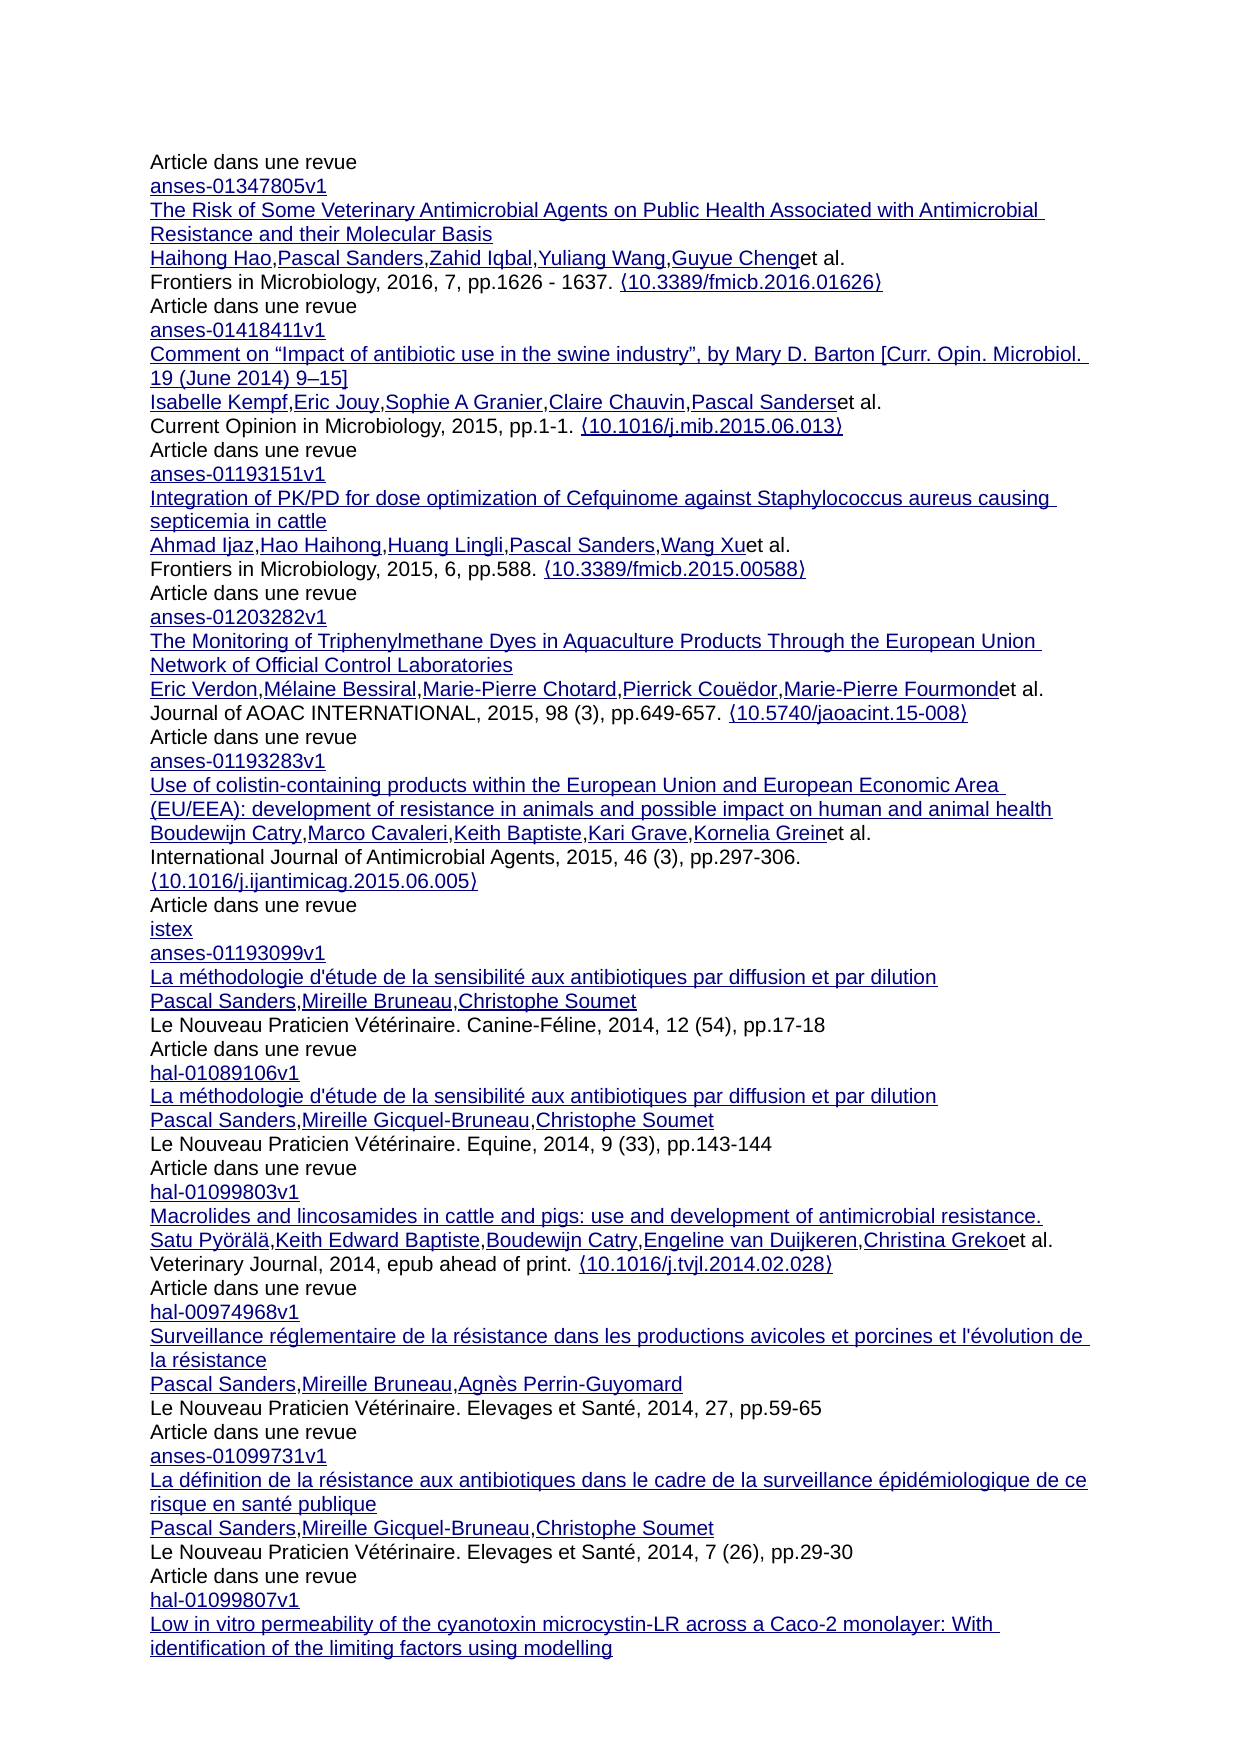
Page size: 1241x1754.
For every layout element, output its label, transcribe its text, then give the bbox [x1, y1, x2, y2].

table_cell Article dans une revue anses-01347805v1 [150, 150, 1090, 198]
table_cell Low in vitro permeability of the cyanotoxin microcystin-LR across a Caco-2 monolayer: With identification of the limiting factors using modelling [150, 1611, 1090, 1659]
table_cell The Risk of Some Veterinary Antimicrobial Agents on Public Health Associated with Antimicrobial Resistance and their Molecular Basis Haihong Hao,Pascal Sanders,Zahid Iqbal,Yuliang Wang,Guyue Chenget al. Frontiers in Microbiology, 2016, 7, pp.1626 - 1637. ⟨10.3389/fmicb.2016.01626⟩ Article dans une revue anses-01418411v1 [150, 198, 1090, 342]
table_cell La méthodologie d'étude de la sensibilité aux antibiotiques par diffusion et par dilution Pascal Sanders,Mireille Gicquel-Bruneau,Christophe Soumet Le Nouveau Praticien Vétérinaire. Equine, 2014, 9 (33), pp.143-144 Article dans une revue hal-01099803v1 [150, 1084, 1090, 1204]
table_cell The Monitoring of Triphenylmethane Dyes in Aquaculture Products Through the European Union Network of Official Control Laboratories Eric Verdon,Mélaine Bessiral,Marie-Pierre Chotard,Pierrick Couëdor,Marie-Pierre Fourmondet al. Journal of AOAC INTERNATIONAL, 2015, 98 (3), pp.649-657. ⟨10.5740/jaoacint.15-008⟩ Article dans une revue anses-01193283v1 [150, 629, 1090, 773]
table_cell la résistance Pascal Sanders,Mireille Bruneau,Agnès Perrin-Guyomard Le Nouveau Praticien Vétérinaire. Elevages et Santé, 2014, 27, pp.59-65 Article dans une revue anses-01099731v1 [150, 1346, 1090, 1468]
table_cell La méthodologie d'étude de la sensibilité aux antibiotiques par diffusion et par dilution Pascal Sanders,Mireille Bruneau,Christophe Soumet Le Nouveau Praticien Vétérinaire. Canine-Féline, 2014, 12 (54), pp.17-18 Article dans une revue hal-01089106v1 [150, 965, 1090, 1084]
table_cell Comment on “Impact of antibiotic use in the swine industry”, by Mary D. Barton [Curr. Opin. Microbiol. 19 (June 2014) 9–15] Isabelle Kempf,Eric Jouy,Sophie A Granier,Claire Chauvin,Pascal Sanderset al. Current Opinion in Microbiology, 2015, pp.1-1. ⟨10.1016/j.mib.2015.06.013⟩ Article dans une revue anses-01193151v1 [150, 342, 1090, 485]
table_cell Integration of PK/PD for dose optimization of Cefquinome against Staphylococcus aureus causing septicemia in cattle Ahmad Ijaz,Hao Haihong,Huang Lingli,Pascal Sanders,Wang Xuet al. Frontiers in Microbiology, 2015, 6, pp.588. ⟨10.3389/fmicb.2015.00588⟩ Article dans une revue anses-01203282v1 [150, 485, 1090, 629]
table_cell La définition de la résistance aux antibiotiques dans le cadre de la surveillance épidémiologique de ce risque en santé publique Pascal Sanders,Mireille Gicquel-Bruneau,Christophe Soumet Le Nouveau Praticien Vétérinaire. Elevages et Santé, 2014, 7 (26), pp.29-30 Article dans une revue hal-01099807v1 [150, 1468, 1090, 1611]
table_cell Use of colistin-containing products within the European Union and European Economic Area (EU/EEA): development of resistance in animals and possible impact on human and animal health Boudewijn Catry,Marco Cavaleri,Keith Baptiste,Kari Grave,Kornelia Greinet al. International Journal of Antimicrobial Agents, 2015, 46 (3), pp.297-306. ⟨10.1016/j.ijantimicag.2015.06.005⟩ Article dans une revue istex anses-01193099v1 [150, 773, 1090, 964]
table_cell Macrolides and lincosamides in cattle and pigs: use and development of antimicrobial resistance. Satu Pyörälä,Keith Edward Baptiste,Boudewijn Catry,Engeline van Duijkeren,Christina Grekoet al. Veterinary Journal, 2014, epub ahead of print. ⟨10.1016/j.tvjl.2014.02.028⟩ Article dans une revue hal-00974968v1 [150, 1204, 1090, 1324]
table_cell Surveillance réglementaire de la résistance dans les productions avicoles et porcines et l'évolution de [150, 1324, 1090, 1345]
